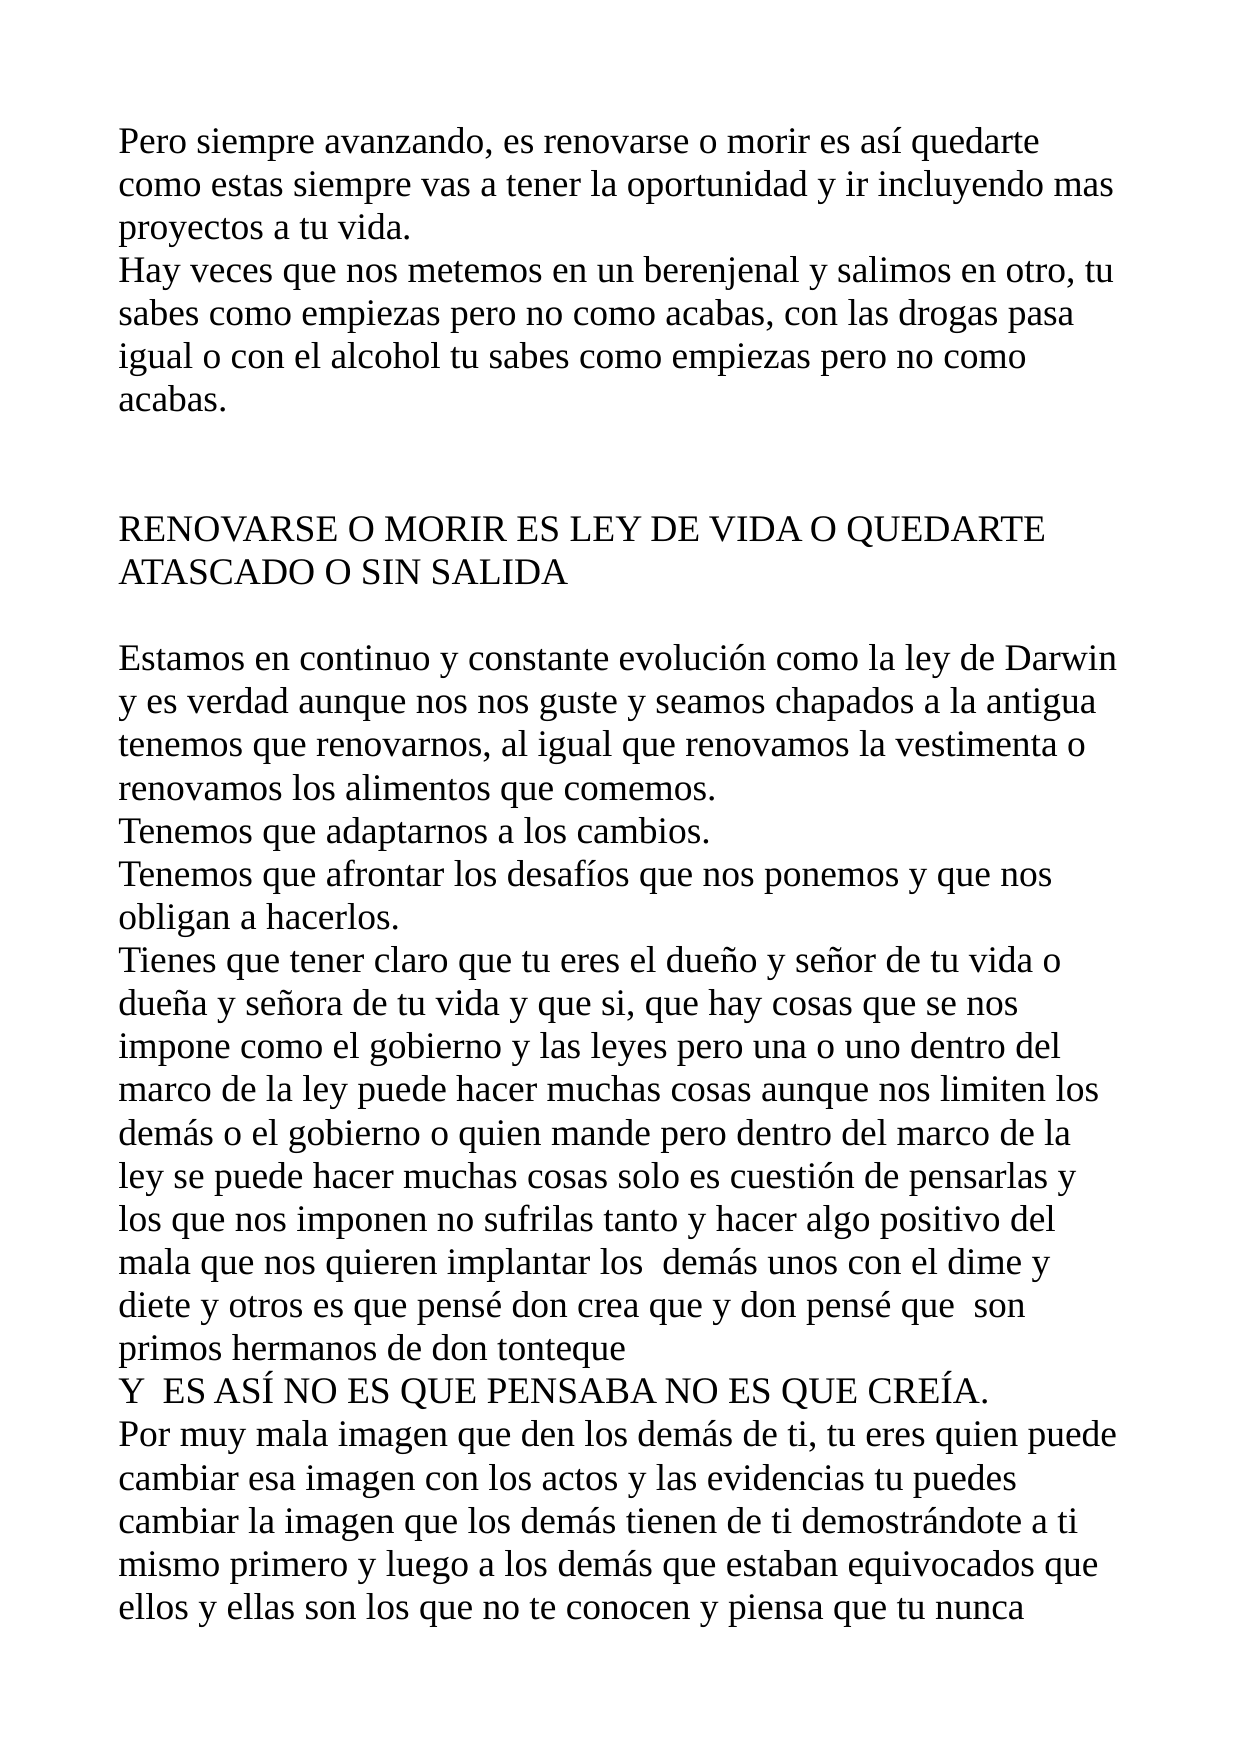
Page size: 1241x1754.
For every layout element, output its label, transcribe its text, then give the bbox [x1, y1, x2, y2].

text Pero siempre avanzando, es renovarse o morir es así quedarte como estas siempre vas a tener la oportunidad y ir incluyendo mas proyectos a tu vida. [118, 118, 1122, 247]
text Estamos en continuo y constante evolución como la ley de Darwin y es verdad aunque nos nos guste y seamos chapados a la antigua tenemos que renovarnos, al igual que renovamos la vestimenta o renovamos los alimentos que comemos. [118, 636, 1122, 808]
text Por muy mala imagen que den los demás de ti, tu eres quien puede cambiar esa imagen con los actos y las evidencias tu puedes cambiar la imagen que los demás tienen de ti demostrándote a ti mismo primero y luego a los demás que estaban equivocados que ellos y ellas son los que no te conocen y piensa que tu nunca [118, 1412, 1122, 1627]
text Hay veces que nos metemos en un berenjenal y salimos en otro, tu sabes como empiezas pero no como acabas, con las drogas pasa igual o con el alcohol tu sabes como empiezas pero no como acabas. [118, 247, 1122, 420]
text RENOVARSE O MORIR ES LEY DE VIDA O QUEDARTE ATASCADO O SIN SALIDA [118, 506, 1122, 592]
text Tienes que tener claro que tu eres el dueño y señor de tu vida o dueña y señora de tu vida y que si, que hay cosas que se nos impone como el gobierno y las leyes pero una o uno dentro del marco de la ley puede hacer muchas cosas aunque nos limiten los demás o el gobierno o quien mande pero dentro del marco de la ley se puede hacer muchas cosas solo es cuestión de pensarlas y los que nos imponen no sufrilas tanto y hacer algo positivo del mala que nos quieren implantar los demás unos con el dime y diete y otros es que pensé don crea que y don pensé que son primos hermanos de don tonteque [118, 937, 1122, 1369]
text Tenemos que adaptarnos a los cambios. [118, 808, 1122, 851]
text Tenemos que afrontar los desafíos que nos ponemos y que nos obligan a hacerlos. [118, 851, 1122, 937]
text Y ES ASÍ NO ES QUE PENSABA NO ES QUE CREÍA. [118, 1369, 1122, 1412]
